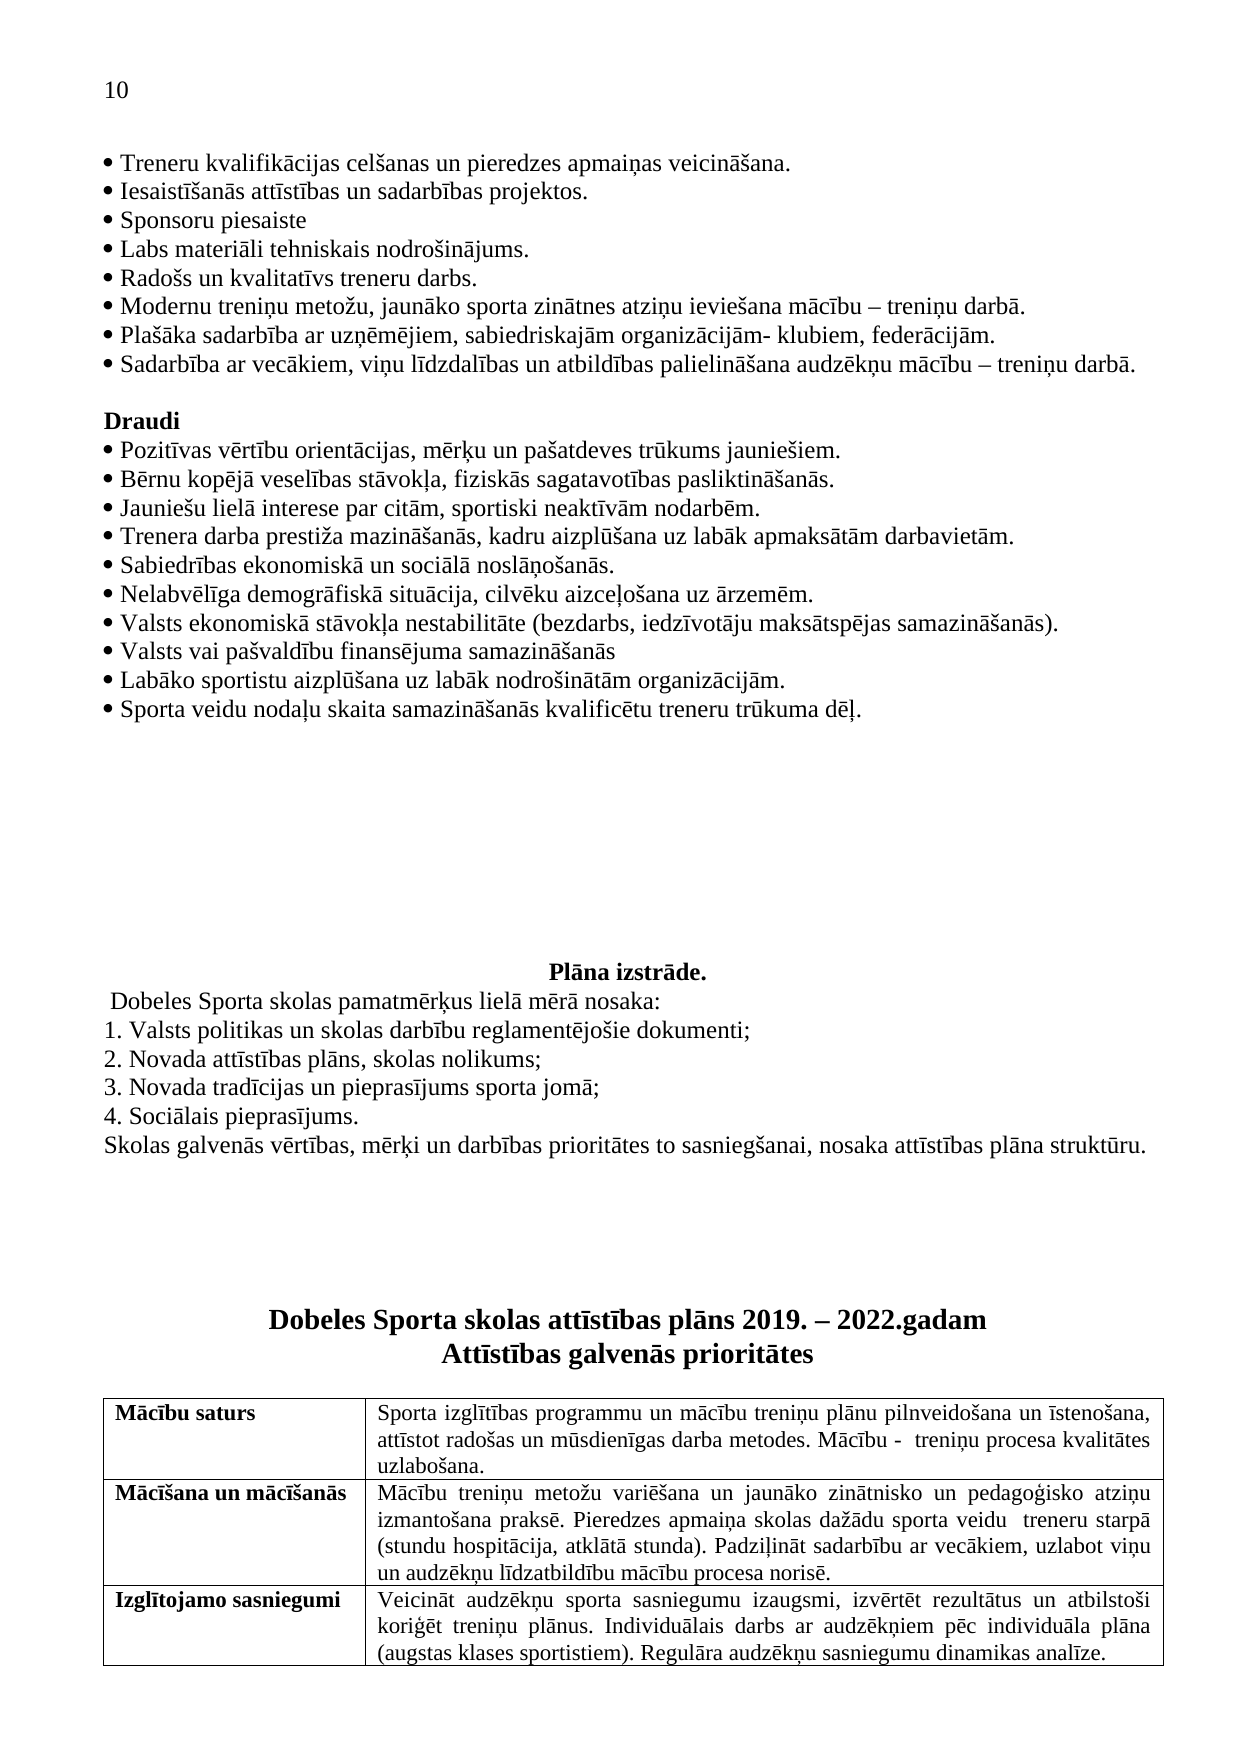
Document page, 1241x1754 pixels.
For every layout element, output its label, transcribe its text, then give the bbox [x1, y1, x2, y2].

text  Iesaistīšanās attīstības un sadarbības projektos. [103, 176, 1152, 205]
text  Radošs un kvalitatīvs treneru darbs. [103, 263, 1152, 291]
text 2. Novada attīstības plāns, skolas nolikums; [103, 1044, 1152, 1072]
text  Valsts ekonomiskā stāvokļa nestabilitāte (bezdarbs, iedzīvotāju maksātspējas samazināšanās). [103, 608, 1152, 636]
text  Bērnu kopējā veselības stāvokļa, fiziskās sagatavotības pasliktināšanās. [103, 464, 1152, 493]
text  Pozitīvas vērtību orientācijas, mērķu un pašatdeves trūkums jauniešiem. [103, 435, 1152, 464]
text Attīstības galvenās prioritātes [103, 1336, 1152, 1369]
text  Trenera darba prestiža mazināšanās, kadru aizplūšana uz labāk apmaksātām darbavietām. [103, 521, 1152, 550]
table_header Sporta izglītības programmu un mācību treniņu plānu pilnveidošana un īstenošana, attīstot radošas un mūsdienīgas darba metodes. Mācību - treniņu procesa kvalitātes uzlabošana. [366, 1399, 1163, 1478]
text  Labs materiāli tehniskais nodrošinājums. [103, 234, 1152, 263]
text 3. Novada tradīcijas un pieprasījums sporta jomā; [103, 1072, 1152, 1101]
text  Modernu treniņu metožu, jaunāko sporta zinātnes atziņu ieviešana mācību – treniņu darbā. [103, 291, 1152, 320]
text Draudi [103, 406, 1152, 435]
text  Sabiedrības ekonomiskā un sociālā noslāņošanās. [103, 550, 1152, 579]
text Dobeles Sporta skolas pamatmērķus lielā mērā nosaka: [103, 986, 1152, 1015]
text  Labāko sportistu aizplūšana uz labāk nodrošinātām organizācijām. [103, 665, 1152, 694]
table_cell Mācību treniņu metožu variēšana un jaunāko zinātnisko un pedagoģisko atziņu izmantošana praksē. Pieredzes apmaiņa skolas dažādu sporta veidu treneru starpā (stundu hospitācija, atklātā stunda). Padziļināt sadarbību ar vecākiem, uzlabot viņu un audzēkņu līdzatbildību mācību procesa norisē. [366, 1480, 1163, 1585]
text  Nelabvēlīga demogrāfiskā situācija, cilvēku aizceļošana uz ārzemēm. [103, 579, 1152, 608]
text 1. Valsts politikas un skolas darbību reglamentējošie dokumenti; [103, 1015, 1152, 1044]
text Dobeles Sporta skolas attīstības plāns 2019. – 2022.gadam [103, 1302, 1152, 1336]
table_cell Izglītojamo sasniegumi [104, 1586, 365, 1665]
table_cell Veicināt audzēkņu sporta sasniegumu izaugsmi, izvērtēt rezultātus un atbilstoši koriģēt treniņu plānus. Individuālais darbs ar audzēkņiem pēc individuāla plāna (augstas klases sportistiem). Regulāra audzēkņu sasniegumu dinamikas analīze. [366, 1586, 1163, 1665]
text  Jauniešu lielā interese par citām, sportiski neaktīvām nodarbēm. [103, 493, 1152, 521]
text 4. Sociālais pieprasījums. [103, 1101, 1152, 1130]
table_header Mācību saturs [104, 1399, 365, 1478]
text  Valsts vai pašvaldību finansējuma samazināšanās [103, 636, 1152, 665]
text Skolas galvenās vērtības, mērķi un darbības prioritātes to sasniegšanai, nosaka attīstības plāna struktūru. [103, 1130, 1152, 1159]
text  Plašāka sadarbība ar uzņēmējiem, sabiedriskajām organizācijām- klubiem, federācijām. [103, 320, 1152, 349]
text  Sporta veidu nodaļu skaita samazināšanās kvalificētu treneru trūkuma dēļ. [103, 694, 1152, 723]
text  Treneru kvalifikācijas celšanas un pieredzes apmaiņas veicināšana. [103, 148, 1152, 176]
text Plāna izstrāde. [103, 957, 1152, 986]
text  Sadarbība ar vecākiem, viņu līdzdalības un atbildības palielināšana audzēkņu mācību – treniņu darbā. [103, 349, 1152, 378]
text  Sponsoru piesaiste [103, 205, 1152, 234]
table_cell Mācīšana un mācīšanās [104, 1480, 365, 1585]
